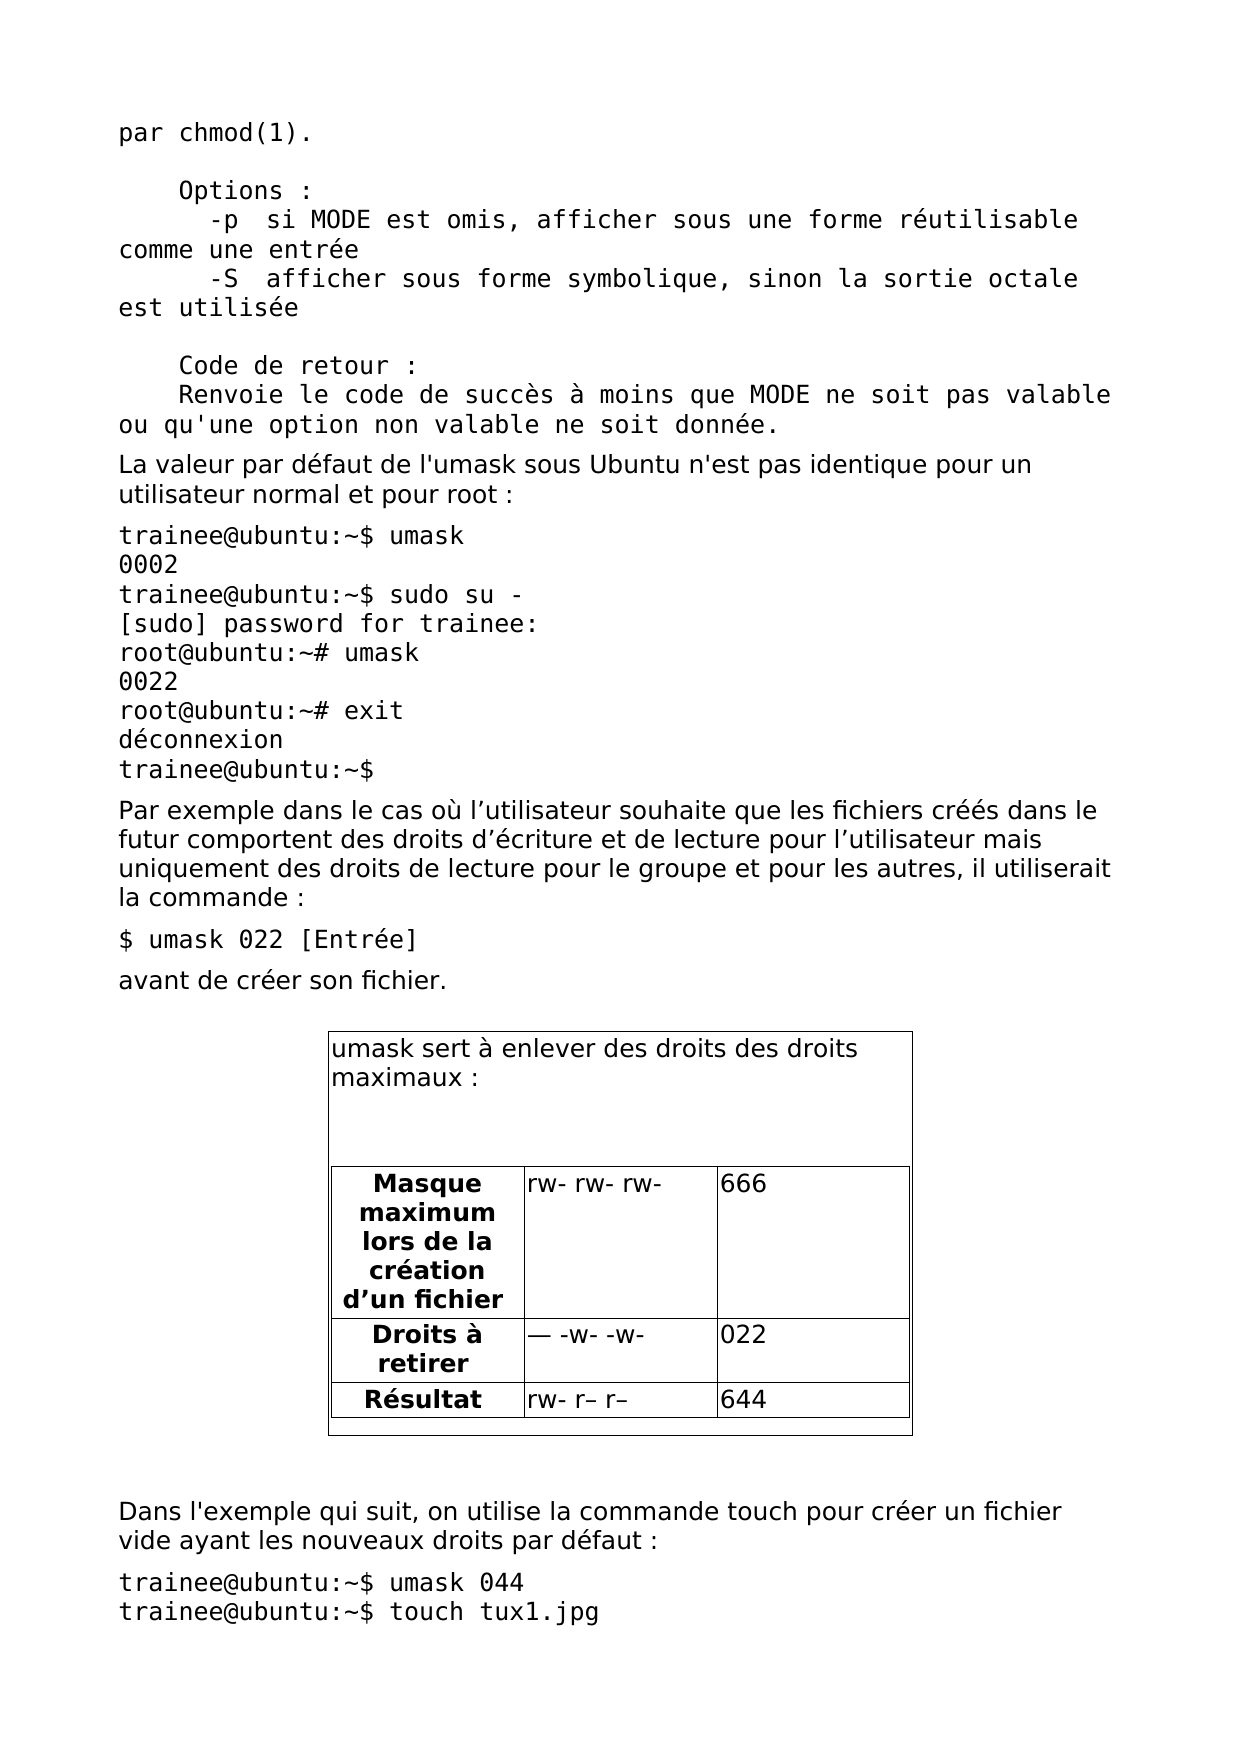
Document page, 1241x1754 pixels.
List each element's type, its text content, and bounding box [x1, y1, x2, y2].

text Par exemple dans le cas où l’utilisateur souhaite que les fichiers créés dans le futur comportent des droits d’écriture et de lecture pour l’utilisateur mais uniquement des droits de lecture pour le groupe et pour les autres, il utiliserait la commande : [118, 796, 1122, 912]
text avant de créer son fichier. [118, 966, 1122, 995]
table_header Masque maximum lors de la création d’un fichier [332, 1167, 524, 1317]
text trainee@ubuntu:~$ umask 044 trainee@ubuntu:~$ touch tux1.jpg [118, 1568, 1122, 1626]
text La valeur par défaut de l'umask sous Ubuntu n'est pas identique pour un utilisateur normal et pour root : [118, 451, 1122, 509]
table_cell rw- r– r– [525, 1383, 717, 1417]
table_cell — -w- -w- [525, 1319, 717, 1382]
table_cell Résultat [332, 1383, 524, 1417]
table_header umask sert à enlever des droits des droits maximaux : [329, 1032, 912, 1435]
text Dans l'exemple qui suit, on utilise la commande touch pour créer un fichier vide ayant les nouveaux droits par défaut : [118, 1497, 1122, 1556]
text $ umask 022 [Entrée] [118, 925, 1122, 954]
table_cell Droits à retirer [332, 1319, 524, 1382]
table_cell 022 [718, 1319, 909, 1382]
text trainee@ubuntu:~$ umask 0002 trainee@ubuntu:~$ sudo su - [sudo] password for trainee: root@ubuntu:~# umask 0022 root@ubuntu:~# exit déconnexion trainee@ubuntu:~$ [118, 522, 1122, 784]
table_header 666 [718, 1167, 909, 1317]
table_header rw- rw- rw- [525, 1167, 717, 1317]
text par chmod(1). Options : -p si MODE est omis, afficher sous une forme réutilisable comme une entrée -S afficher sous forme symbolique, sinon la sortie octale est utilisée Code de retour : Renvoie le code de succès à moins que MODE ne soit pas valable ou qu'une option non valable ne soit donnée. [118, 118, 1122, 439]
table_cell 644 [718, 1383, 909, 1417]
